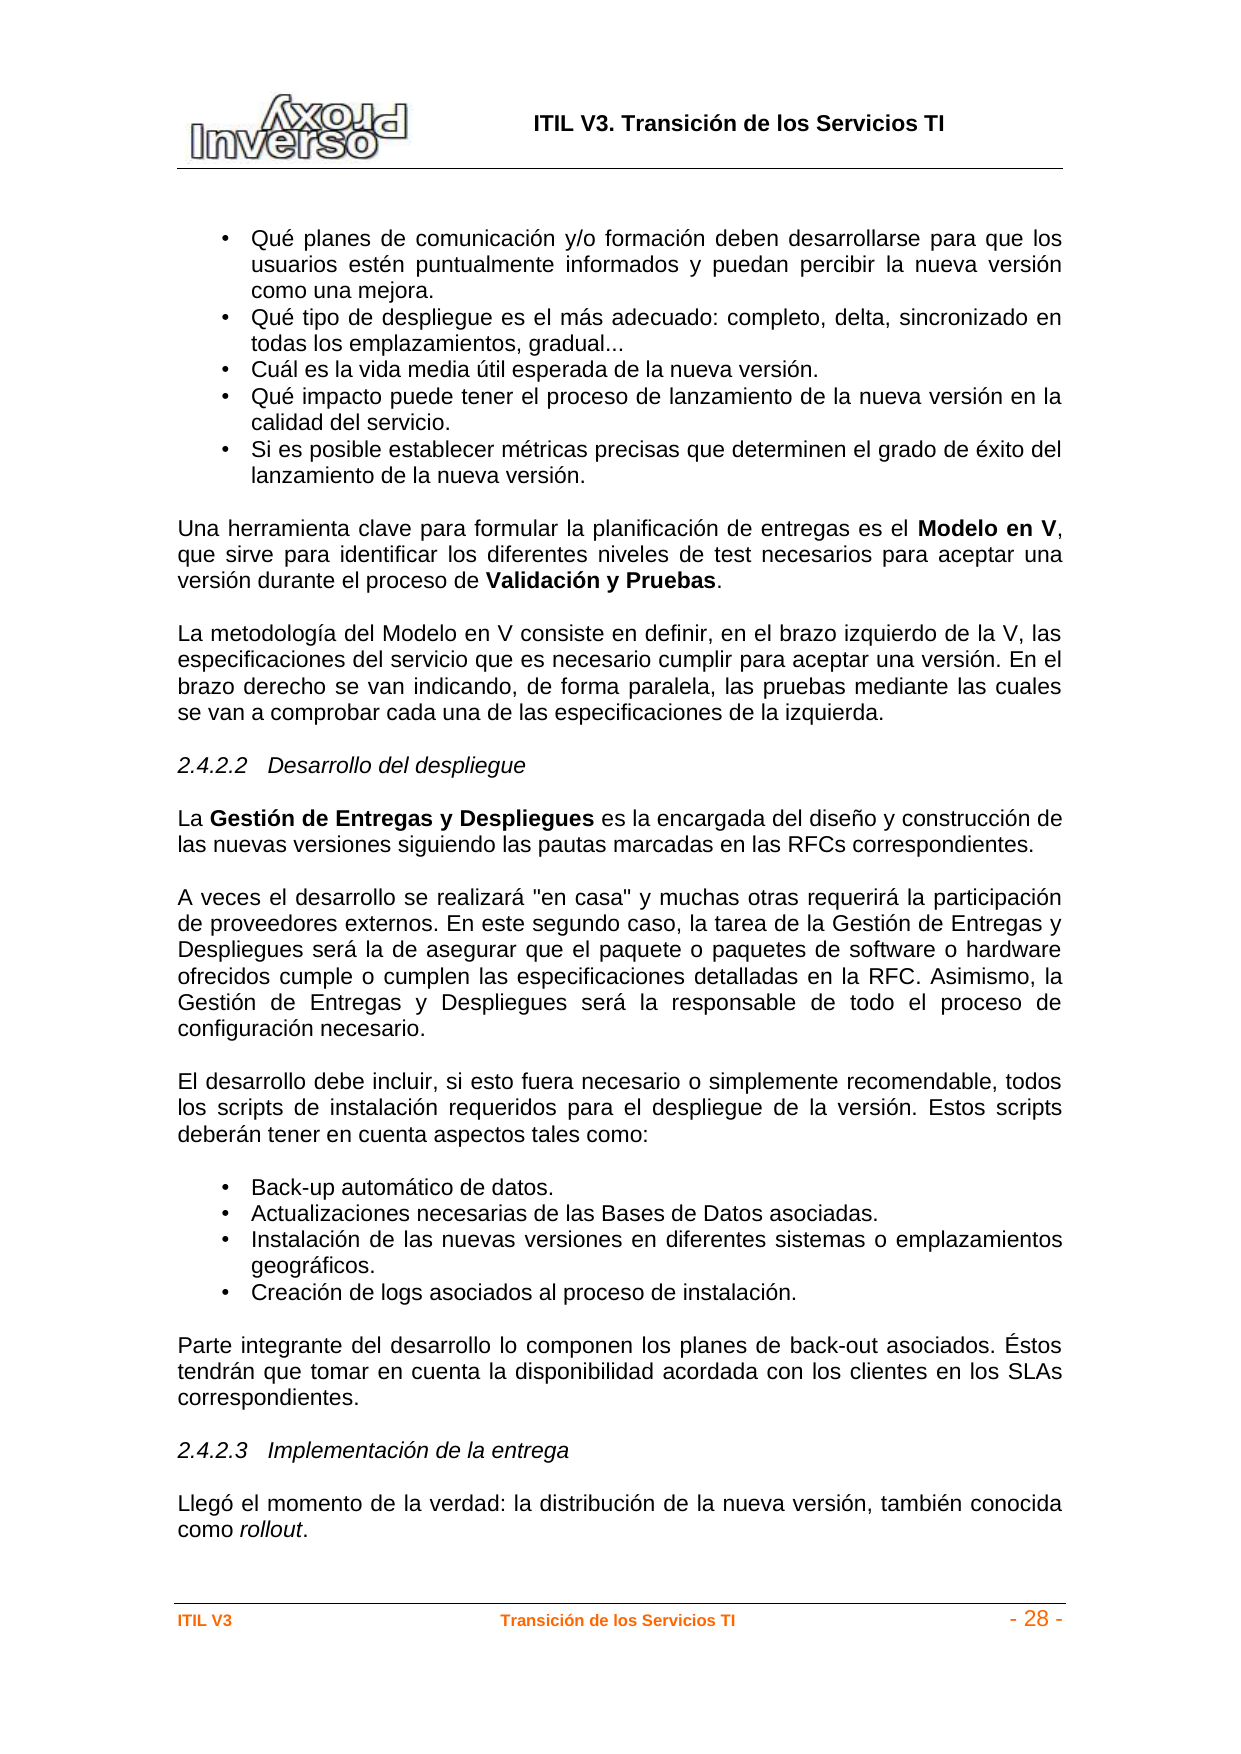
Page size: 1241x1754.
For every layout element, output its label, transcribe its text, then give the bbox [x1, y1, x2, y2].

list Cuál es la vida media útil esperada de la nueva versión. [221, 356, 1063, 383]
text La Gestión de Entregas y Despliegues es la encargada del diseño y construcción de las nuevas versiones siguiendo las pautas marcadas en las RFCs correspondientes. [177, 804, 1063, 857]
list Creación de logs asociados al proceso de instalación. [221, 1279, 1063, 1305]
picture [184, 89, 414, 164]
list Qué tipo de despliegue es el más adecuado: completo, delta, sincronizado en todas los emplazamientos, gradual... [221, 304, 1063, 356]
text Parte integrante del desarrollo lo componen los planes de back-out asociados. Éstos tendrán que tomar en cuenta la disponibilidad acordada con los clientes en los SLAs correspondientes. [177, 1332, 1063, 1411]
text Llegó el momento de la verdad: la distribución de la nueva versión, también conocida como rollout. [177, 1490, 1063, 1542]
subtitle Implementación de la entrega [177, 1437, 1063, 1463]
text A veces el desarrollo se realizará "en casa" y muchas otras requerirá la participación de proveedores externos. En este segundo caso, la tarea de la Gestión de Entregas y Despliegues será la de asegurar que el paquete o paquetes de software o hardware ofrecidos cumple o cumplen las especificaciones detalladas en la RFC. Asimismo, la Gestión de Entregas y Despliegues será la responsable de todo el proceso de configuración necesario. [177, 883, 1063, 1042]
subtitle Desarrollo del despliegue [177, 752, 1063, 778]
list Qué impacto puede tener el proceso de lanzamiento de la nueva versión en la calidad del servicio. [221, 383, 1063, 436]
text La metodología del Modelo en V consiste en definir, en el brazo izquierdo de la V, las especificaciones del servicio que es necesario cumplir para aceptar una versión. En el brazo derecho se van indicando, de forma paralela, las pruebas mediante las cuales se van a comprobar cada una de las especificaciones de la izquierda. [177, 620, 1063, 725]
list Si es posible establecer métricas precisas que determinen el grado de éxito del lanzamiento de la nueva versión. [221, 436, 1063, 488]
text Una herramienta clave para formular la planificación de entregas es el Modelo en V, que sirve para identificar los diferentes niveles de test necesarios para aceptar una versión durante el proceso de Validación y Pruebas. [177, 514, 1063, 594]
list Qué planes de comunicación y/o formación deben desarrollarse para que los usuarios estén puntualmente informados y puedan percibir la nueva versión como una mejora. [221, 225, 1063, 304]
text El desarrollo debe incluir, si esto fuera necesario o simplemente recomendable, todos los scripts de instalación requeridos para el despliegue de la versión. Estos scripts deberán tener en cuenta aspectos tales como: [177, 1068, 1063, 1147]
list Instalación de las nuevas versiones en diferentes sistemas o emplazamientos geográficos. [221, 1226, 1063, 1279]
list Actualizaciones necesarias de las Bases de Datos asociadas. [221, 1200, 1063, 1226]
list Back-up automático de datos. [221, 1173, 1063, 1200]
